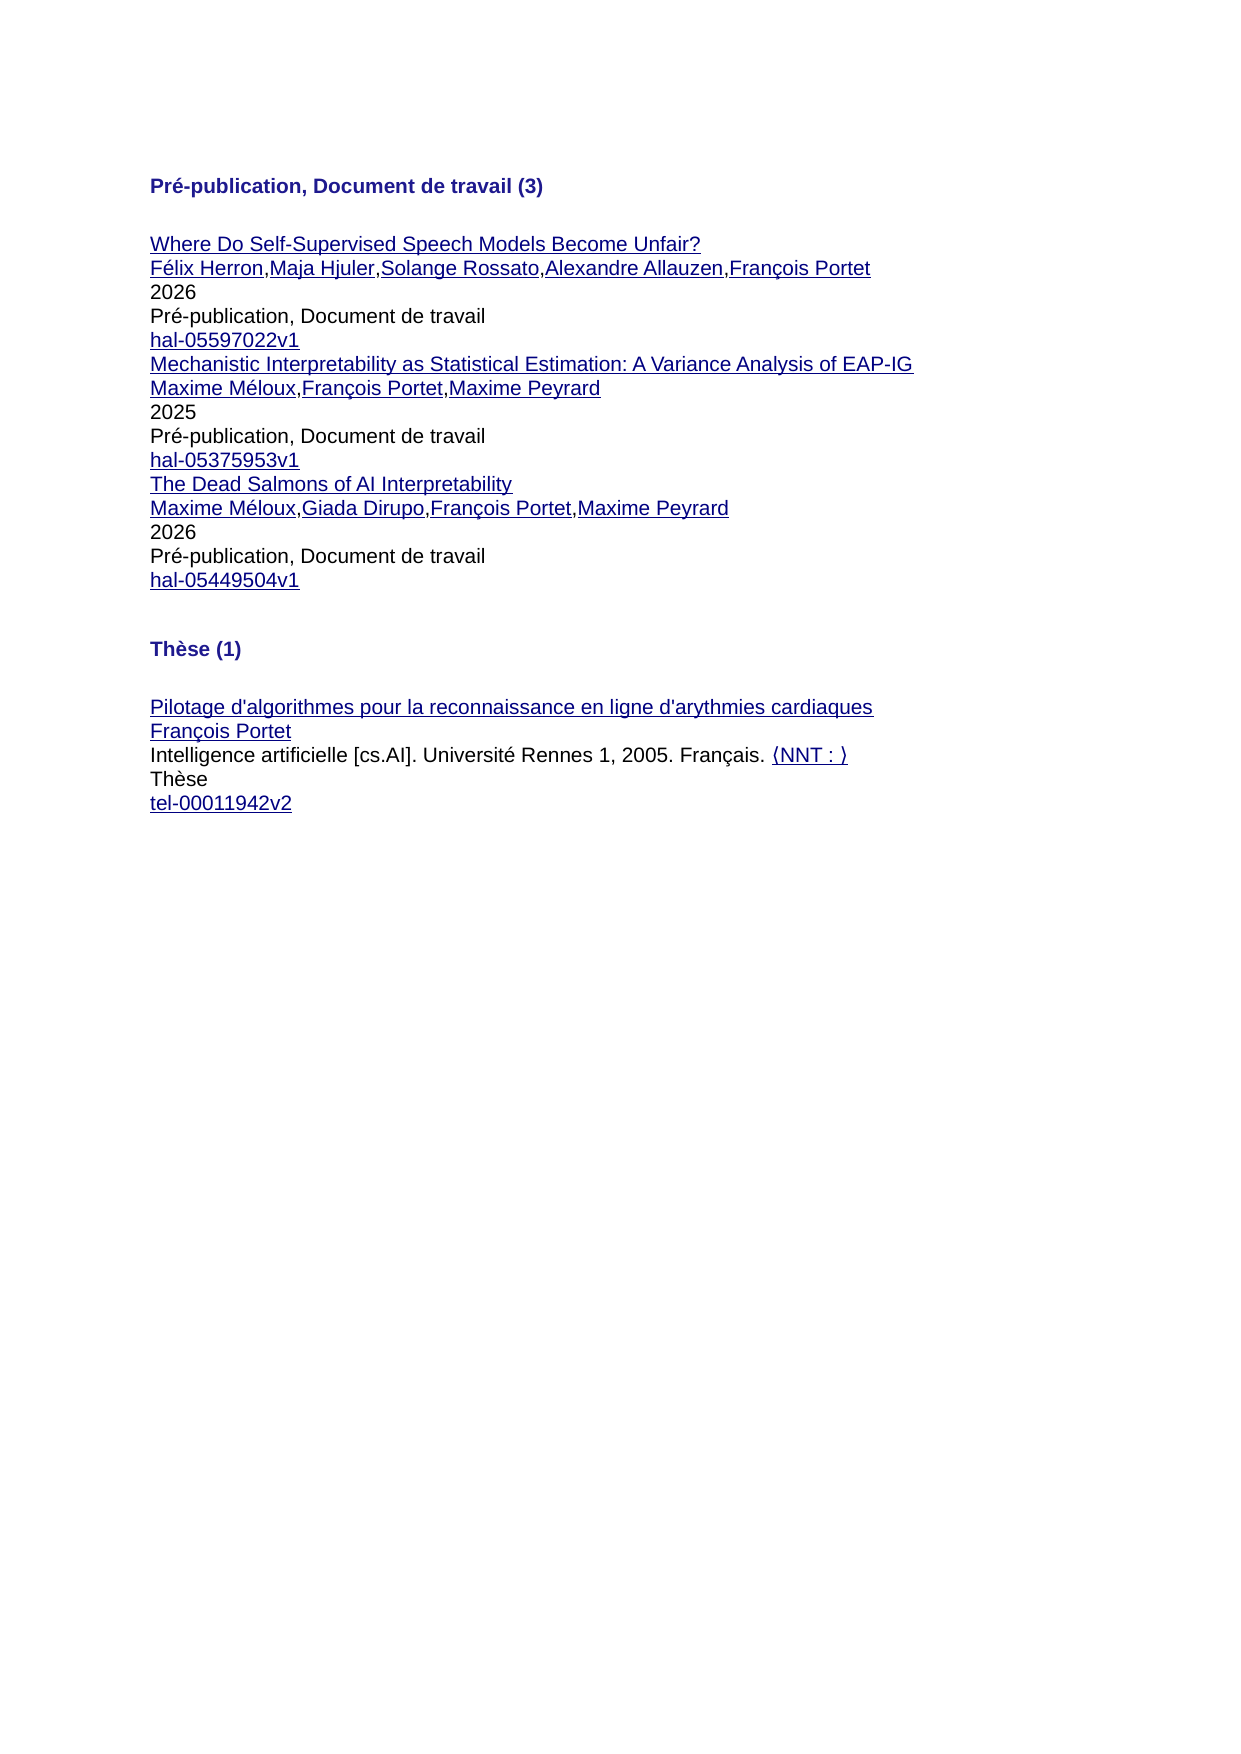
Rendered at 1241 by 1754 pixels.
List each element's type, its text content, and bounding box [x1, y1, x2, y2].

table_cell Mechanistic Interpretability as Statistical Estimation: A Variance Analysis of EAP-IG Maxime Méloux,François Portet,Maxime Peyrard 2025 Pré-publication, Document de travail hal-05375953v1 [150, 352, 1090, 472]
subtitle Pré-publication, Document de travail (3) [150, 174, 1090, 198]
table_cell The Dead Salmons of AI Interpretability Maxime Méloux,Giada Dirupo,François Portet,Maxime Peyrard 2026 Pré-publication, Document de travail hal-05449504v1 [150, 472, 1090, 592]
table_header Where Do Self-Supervised Speech Models Become Unfair? Félix Herron,Maja Hjuler,Solange Rossato,Alexandre Allauzen,François Portet 2026 Pré-publication, Document de travail hal-05597022v1 [150, 232, 1090, 352]
subtitle Thèse (1) [150, 636, 1090, 660]
table_header Pilotage d'algorithmes pour la reconnaissance en ligne d'arythmies cardiaques François Portet Intelligence artificielle [cs.AI]. Université Rennes 1, 2005. Français. ⟨NNT : ⟩ Thèse tel-00011942v2 [150, 695, 1090, 814]
